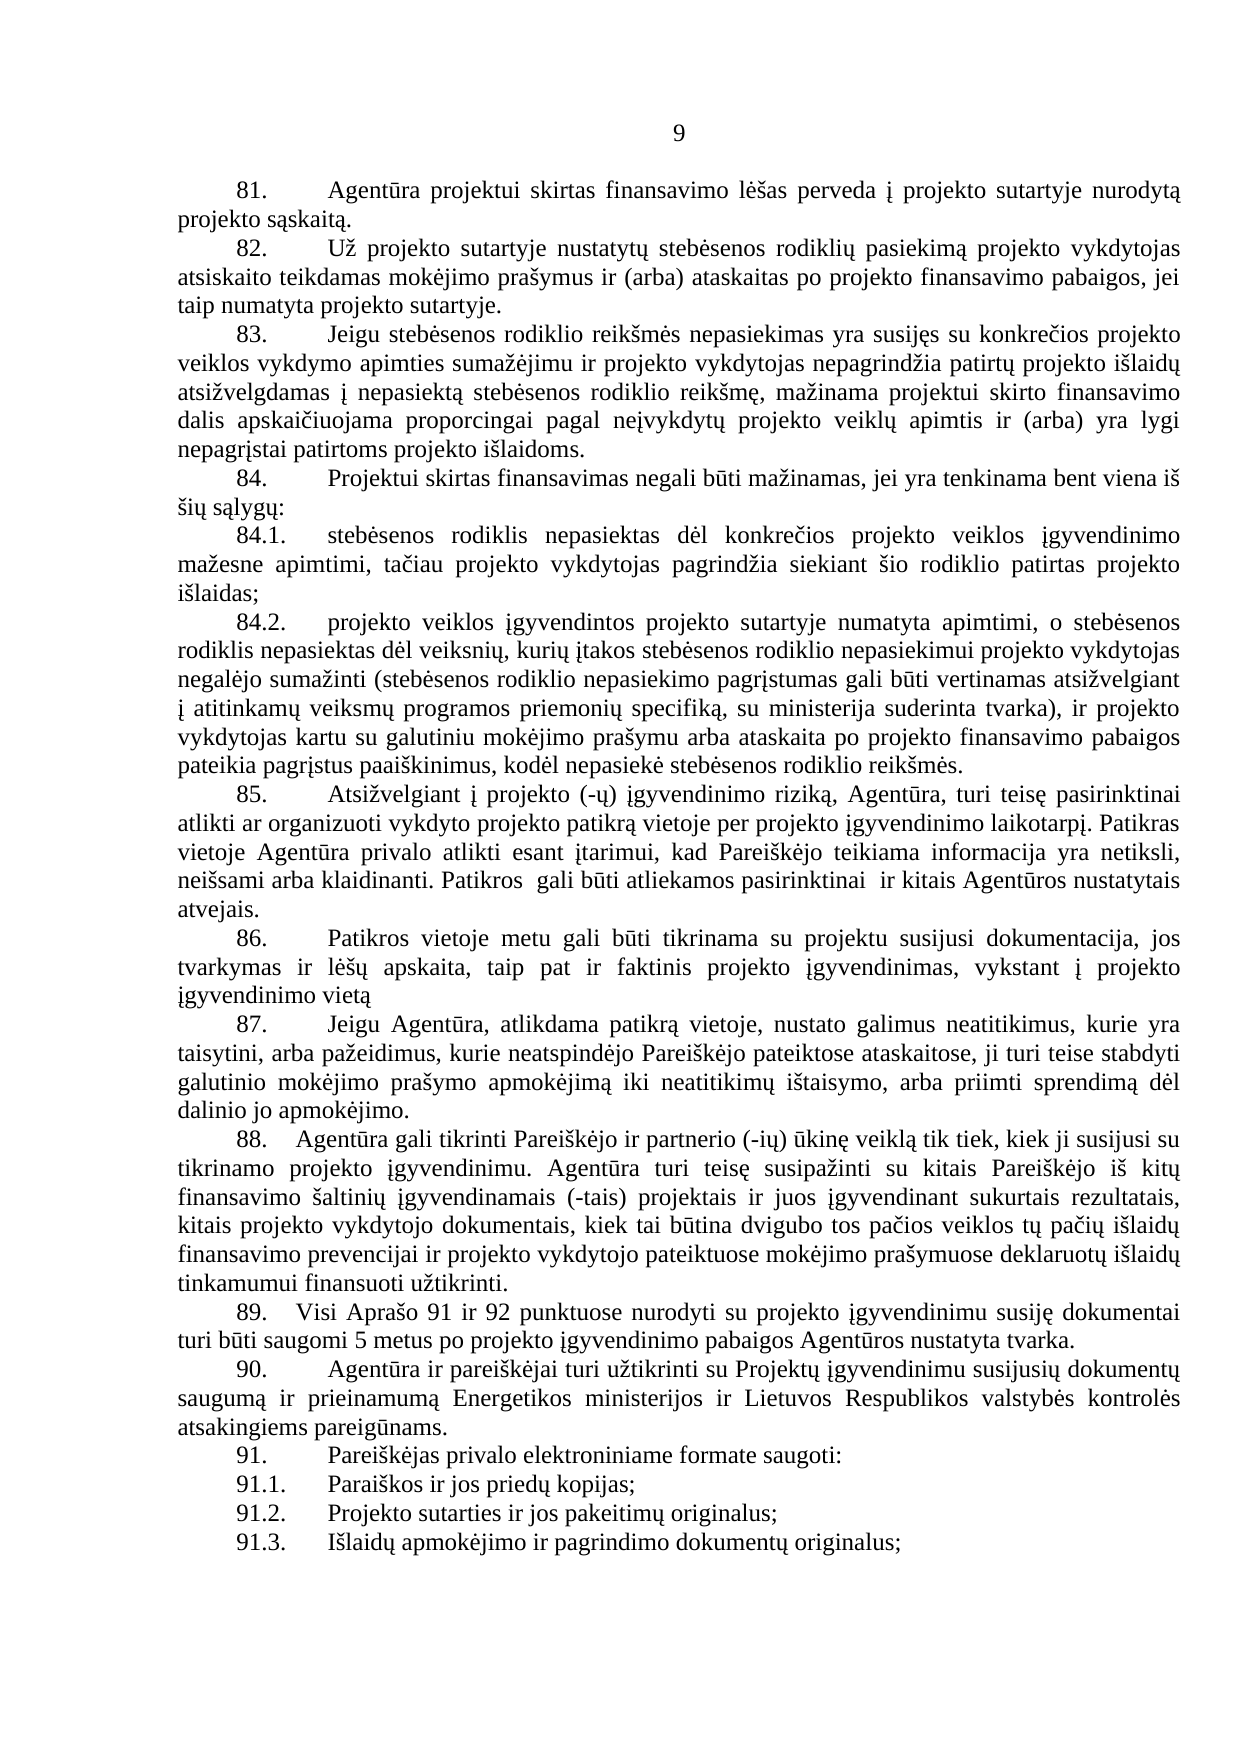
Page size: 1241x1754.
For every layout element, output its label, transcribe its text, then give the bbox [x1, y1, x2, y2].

text 86. Patikros vietoje metu gali būti tikrinama su projektu susijusi dokumentacija, jos tvarkymas ir lėšų apskaita, taip pat ir faktinis projekto įgyvendinimas, vykstant į projekto įgyvendinimo vietą [177, 923, 1181, 1009]
text 89. Visi Aprašo 91 ir 92 punktuose nurodyti su projekto įgyvendinimu susiję dokumentai turi būti saugomi 5 metus po projekto įgyvendinimo pabaigos Agentūros nustatyta tvarka. [177, 1297, 1181, 1354]
text 85. Atsižvelgiant į projekto (-ų) įgyvendinimo riziką, Agentūra, turi teisę pasirinktinai atlikti ar organizuoti vykdyto projekto patikrą vietoje per projekto įgyvendinimo laikotarpį. Patikras vietoje Agentūra privalo atlikti esant įtarimui, kad Pareiškėjo teikiama informacija yra netiksli, neišsami arba klaidinanti. Patikros gali būti atliekamos pasirinktinai ir kitais Agentūros nustatytais atvejais. [177, 779, 1181, 923]
text 88. Agentūra gali tikrinti Pareiškėjo ir partnerio (-ių) ūkinę veiklą tik tiek, kiek ji susijusi su tikrinamo projekto įgyvendinimu. Agentūra turi teisę susipažinti su kitais Pareiškėjo iš kitų finansavimo šaltinių įgyvendinamais (-tais) projektais ir juos įgyvendinant sukurtais rezultatais, kitais projekto vykdytojo dokumentais, kiek tai būtina dvigubo tos pačios veiklos tų pačių išlaidų finansavimo prevencijai ir projekto vykdytojo pateiktuose mokėjimo prašymuose deklaruotų išlaidų tinkamumui finansuoti užtikrinti. [177, 1124, 1181, 1297]
text 81. Agentūra projektui skirtas finansavimo lėšas perveda į projekto sutartyje nurodytą projekto sąskaitą. [177, 176, 1181, 233]
text 84.1. stebėsenos rodiklis nepasiektas dėl konkrečios projekto veiklos įgyvendinimo mažesne apimtimi, tačiau projekto vykdytojas pagrindžia siekiant šio rodiklio patirtas projekto išlaidas; [177, 521, 1181, 607]
text 87. Jeigu Agentūra, atlikdama patikrą vietoje, nustato galimus neatitikimus, kurie yra taisytini, arba pažeidimus, kurie neatspindėjo Pareiškėjo pateiktose ataskaitose, ji turi teise stabdyti galutinio mokėjimo prašymo apmokėjimą iki neatitikimų ištaisymo, arba priimti sprendimą dėl dalinio jo apmokėjimo. [177, 1009, 1181, 1124]
text 91. Pareiškėjas privalo elektroniniame formate saugoti: [177, 1441, 1181, 1469]
text 91.3. Išlaidų apmokėjimo ir pagrindimo dokumentų originalus; [177, 1527, 1181, 1556]
text 82. Už projekto sutartyje nustatytų stebėsenos rodiklių pasiekimą projekto vykdytojas atsiskaito teikdamas mokėjimo prašymus ir (arba) ataskaitas po projekto finansavimo pabaigos, jei taip numatyta projekto sutartyje. [177, 233, 1181, 319]
text 90. Agentūra ir pareiškėjai turi užtikrinti su Projektų įgyvendinimu susijusių dokumentų saugumą ir prieinamumą Energetikos ministerijos ir Lietuvos Respublikos valstybės kontrolės atsakingiems pareigūnams. [177, 1354, 1181, 1441]
text 91.1. Paraiškos ir jos priedų kopijas; [177, 1469, 1181, 1498]
text 84. Projektui skirtas finansavimas negali būti mažinamas, jei yra tenkinama bent viena iš šių sąlygų: [177, 463, 1181, 521]
text 83. Jeigu stebėsenos rodiklio reikšmės nepasiekimas yra susijęs su konkrečios projekto veiklos vykdymo apimties sumažėjimu ir projekto vykdytojas nepagrindžia patirtų projekto išlaidų atsižvelgdamas į nepasiektą stebėsenos rodiklio reikšmę, mažinama projektui skirto finansavimo dalis apskaičiuojama proporcingai pagal neįvykdytų projekto veiklų apimtis ir (arba) yra lygi nepagrįstai patirtoms projekto išlaidoms. [177, 319, 1181, 463]
text 91.2. Projekto sutarties ir jos pakeitimų originalus; [177, 1498, 1181, 1527]
text 84.2. projekto veiklos įgyvendintos projekto sutartyje numatyta apimtimi, o stebėsenos rodiklis nepasiektas dėl veiksnių, kurių įtakos stebėsenos rodiklio nepasiekimui projekto vykdytojas negalėjo sumažinti (stebėsenos rodiklio nepasiekimo pagrįstumas gali būti vertinamas atsižvelgiant į atitinkamų veiksmų programos priemonių specifiką, su ministerija suderinta tvarka), ir projekto vykdytojas kartu su galutiniu mokėjimo prašymu arba ataskaita po projekto finansavimo pabaigos pateikia pagrįstus paaiškinimus, kodėl nepasiekė stebėsenos rodiklio reikšmės. [177, 607, 1181, 779]
